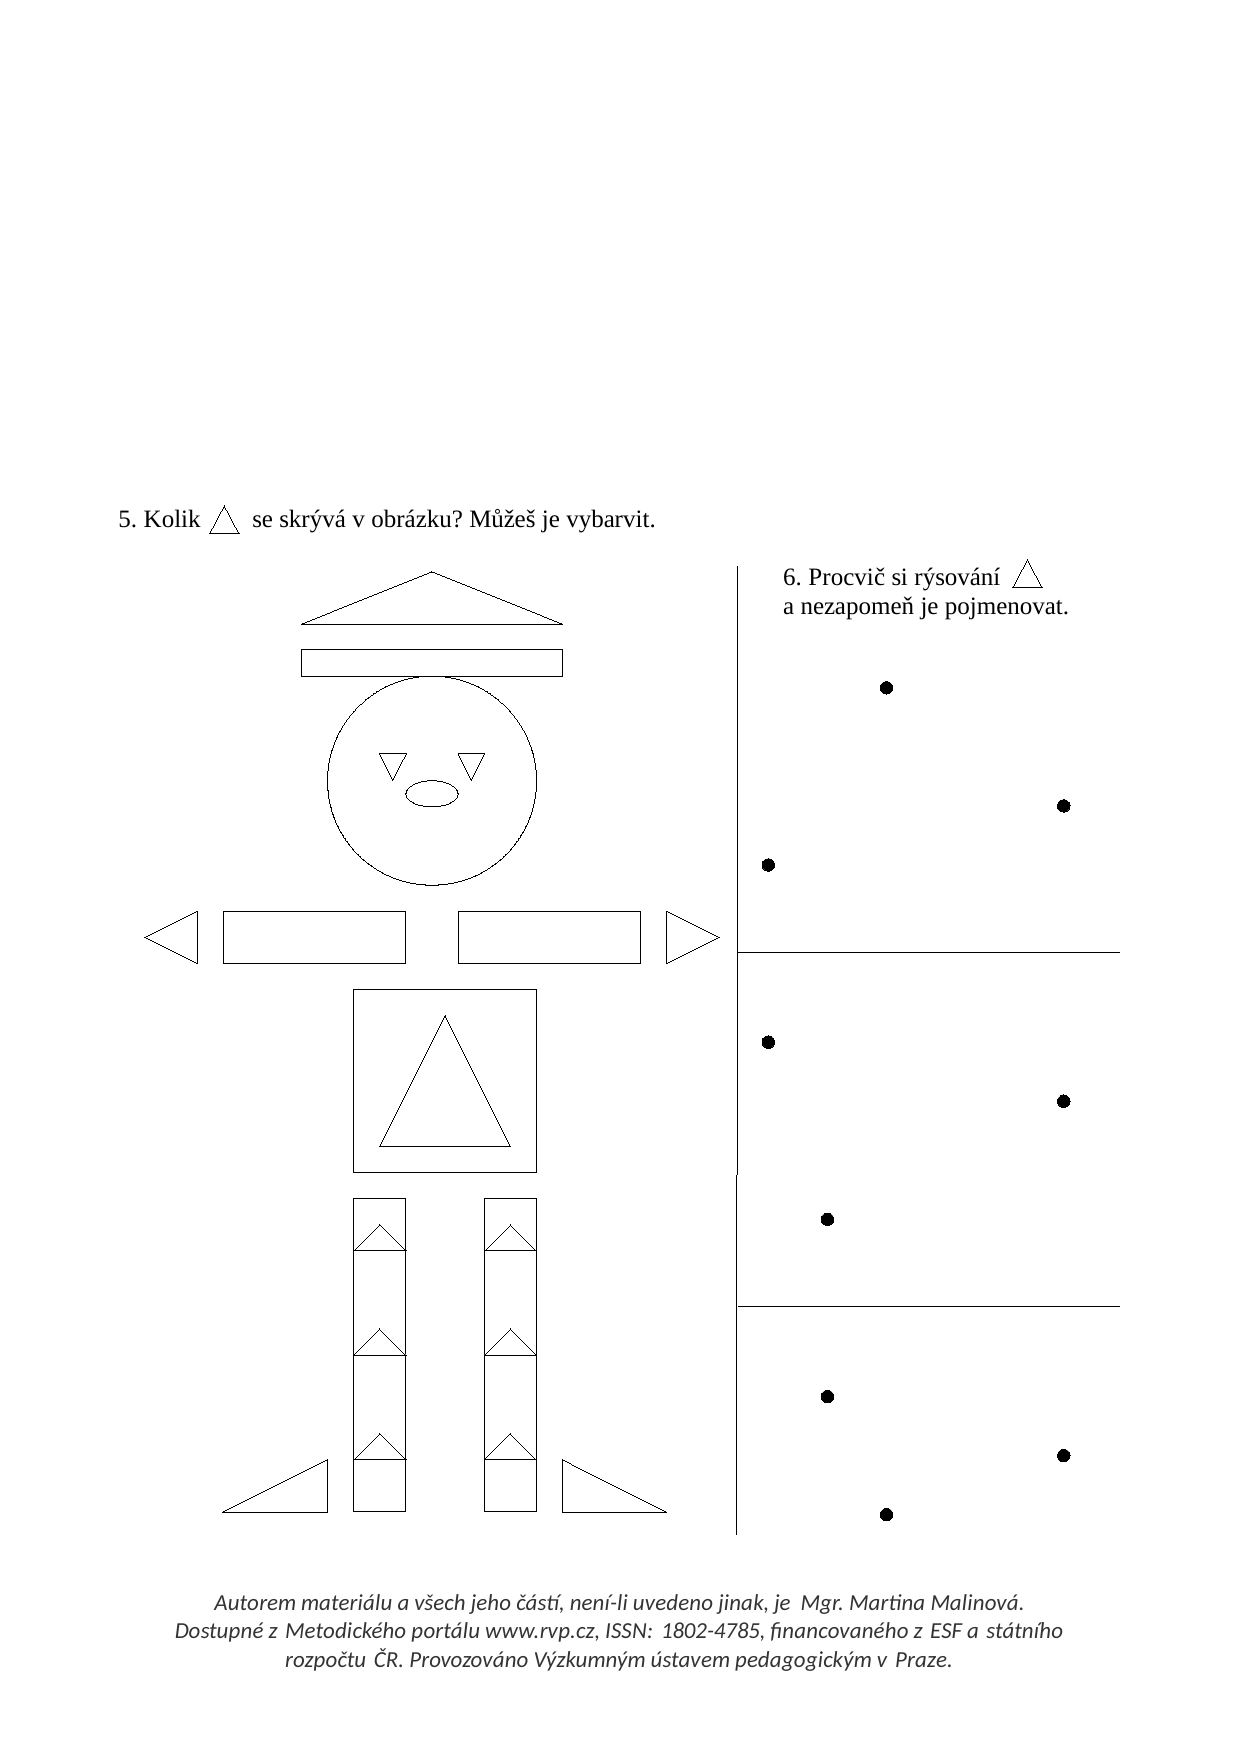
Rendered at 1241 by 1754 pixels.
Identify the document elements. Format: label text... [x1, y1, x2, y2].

text 6. Procvič si rýsování [118, 562, 1122, 591]
text a nezapomeň je pojmenovat. [738, 591, 1122, 620]
text [483, 591, 737, 620]
text 5. Kolik se skrývá v obrázku? Můžeš je vybarvit. [118, 504, 1122, 533]
text [118, 591, 381, 620]
